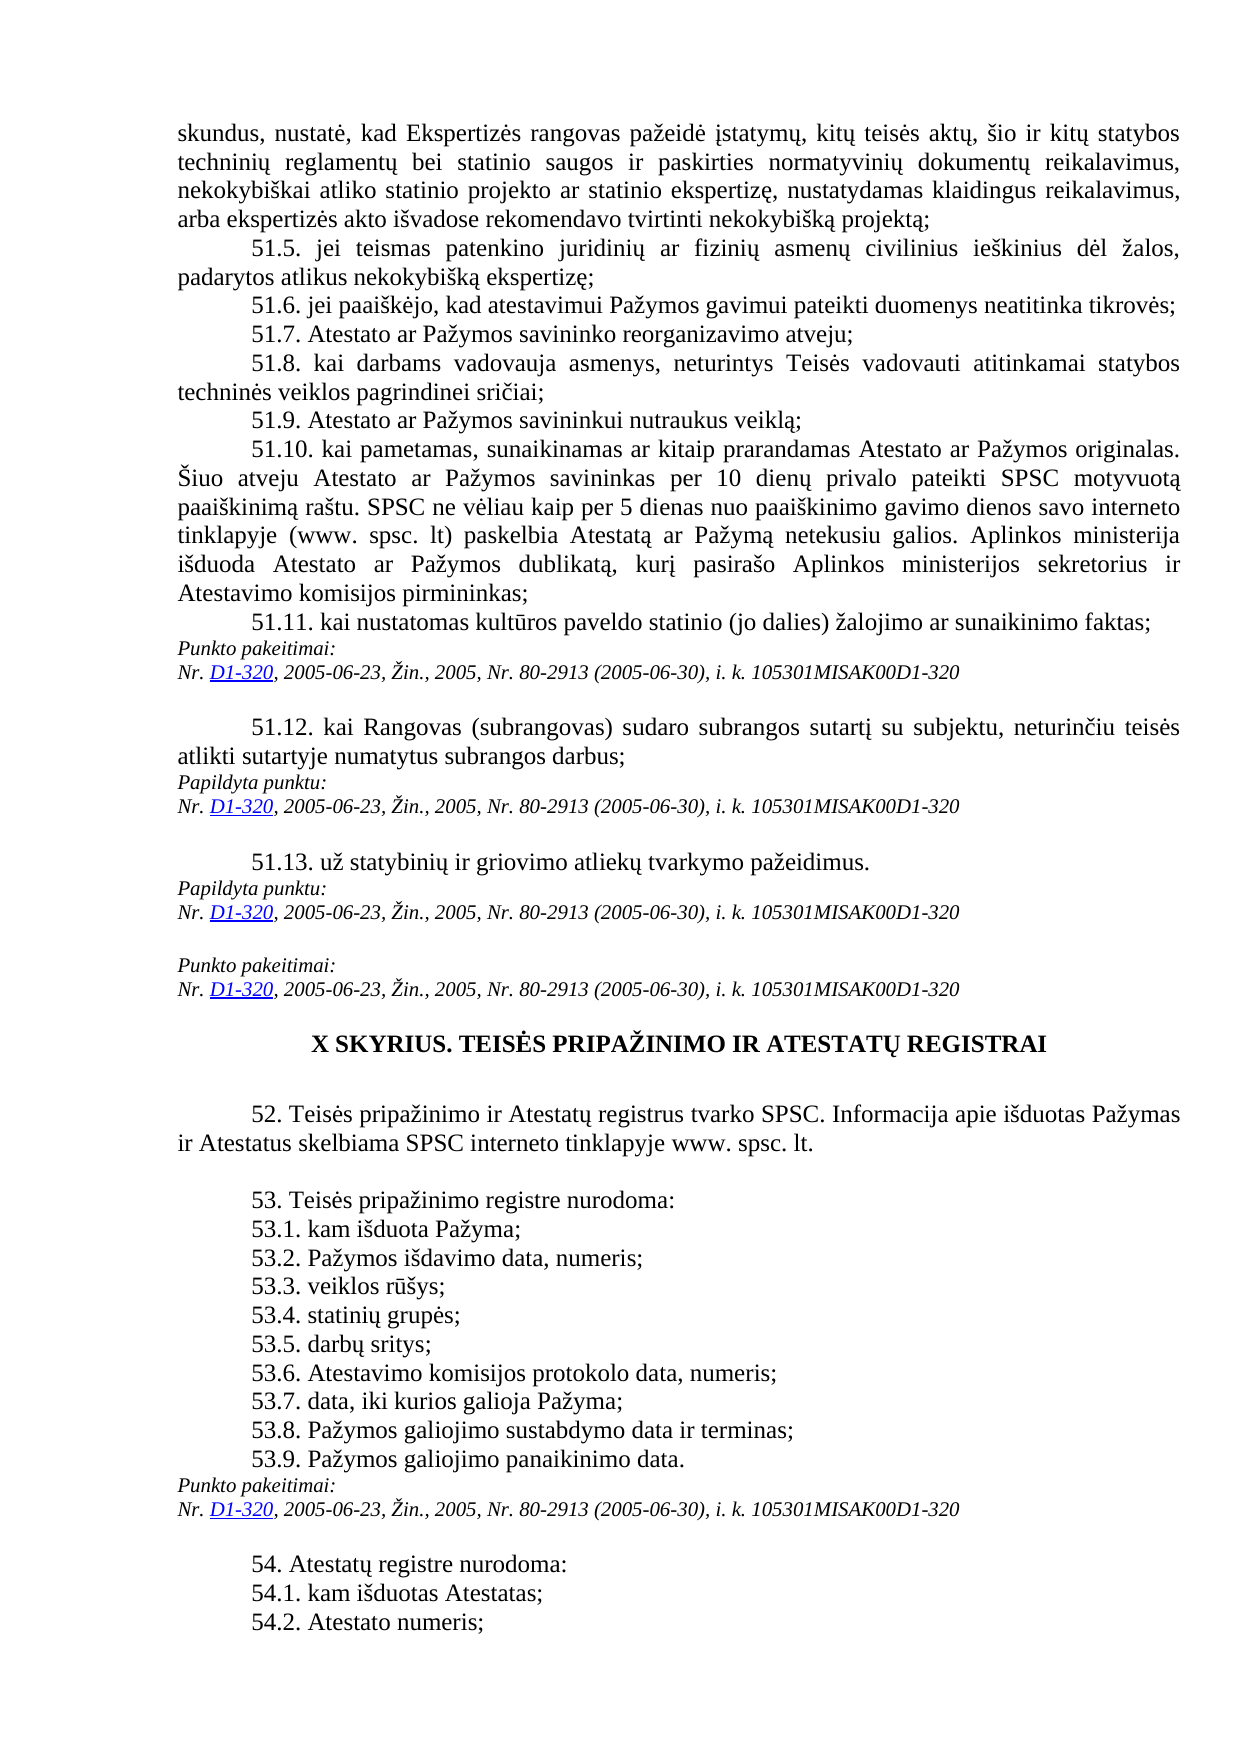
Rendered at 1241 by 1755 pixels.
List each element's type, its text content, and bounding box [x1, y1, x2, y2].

text 53. Teisės pripažinimo registre nurodoma: [177, 1185, 1181, 1214]
text Nr. D1-320, 2005-06-23, Žin., 2005, Nr. 80-2913 (2005-06-30), i. k. 105301MISAK00D1-320 [177, 660, 1181, 684]
text 51.10. kai pametamas, sunaikinamas ar kitaip prarandamas Atestato ar Pažymos originalas. Šiuo atveju Atestato ar Pažymos savininkas per 10 dienų privalo pateikti SPSC motyvuotą paaiškinimą raštu. SPSC ne vėliau kaip per 5 dienas nuo paaiškinimo gavimo dienos savo interneto tinklapyje (www. spsc. lt) paskelbia Atestatą ar Pažymą netekusiu galios. Aplinkos ministerija išduoda Atestato ar Pažymos dublikatą, kurį pasirašo Aplinkos ministerijos sekretorius ir Atestavimo komisijos pirmininkas; [177, 434, 1181, 607]
text Punkto pakeitimai: [177, 952, 1181, 977]
text 53.2. Pažymos išdavimo data, numeris; [177, 1243, 1181, 1271]
text 51.9. Atestato ar Pažymos savininkui nutraukus veiklą; [177, 406, 1181, 434]
text 53.6. Atestavimo komisijos protokolo data, numeris; [177, 1358, 1181, 1386]
text X SKYRIUS. TEISĖS PRIPAŽINIMO IR ATESTATŲ REGISTRAI [177, 1029, 1181, 1058]
text Papildyta punktu: [177, 770, 1181, 794]
text 54. Atestatų registre nurodoma: [177, 1549, 1181, 1578]
text 53.8. Pažymos galiojimo sustabdymo data ir terminas; [177, 1415, 1181, 1444]
text Nr. D1-320, 2005-06-23, Žin., 2005, Nr. 80-2913 (2005-06-30), i. k. 105301MISAK00D1-320 [177, 900, 1181, 924]
text 52. Teisės pripažinimo ir Atestatų registrus tvarko SPSC. Informacija apie išduotas Pažymas ir Atestatus skelbiama SPSC interneto tinklapyje www. spsc. lt. [177, 1099, 1181, 1156]
text 54.1. kam išduotas Atestatas; [177, 1578, 1181, 1607]
text 51.12. kai Rangovas (subrangovas) sudaro subrangos sutartį su subjektu, neturinčiu teisės atlikti sutartyje numatytus subrangos darbus; [177, 712, 1181, 770]
text 51.11. kai nustatomas kultūros paveldo statinio (jo dalies) žalojimo ar sunaikinimo faktas; [177, 607, 1181, 636]
text 51.8. kai darbams vadovauja asmenys, neturintys Teisės vadovauti atitinkamai statybos techninės veiklos pagrindinei sričiai; [177, 348, 1181, 406]
text 51.7. Atestato ar Pažymos savininko reorganizavimo atveju; [177, 319, 1181, 348]
text Papildyta punktu: [177, 876, 1181, 900]
text 53.9. Pažymos galiojimo panaikinimo data. [177, 1444, 1181, 1473]
text Nr. D1-320, 2005-06-23, Žin., 2005, Nr. 80-2913 (2005-06-30), i. k. 105301MISAK00D1-320 [177, 1497, 1181, 1521]
text Punkto pakeitimai: [177, 1473, 1181, 1497]
text Nr. D1-320, 2005-06-23, Žin., 2005, Nr. 80-2913 (2005-06-30), i. k. 105301MISAK00D1-320 [177, 977, 1181, 1001]
text 53.5. darbų sritys; [177, 1329, 1181, 1358]
text 53.1. kam išduota Pažyma; [177, 1214, 1181, 1243]
text 53.7. data, iki kurios galioja Pažyma; [177, 1386, 1181, 1415]
text 51.5. jei teismas patenkino juridinių ar fizinių asmenų civilinius ieškinius dėl žalos, padarytos atlikus nekokybišką ekspertizę; [177, 233, 1181, 291]
text 51.13. už statybinių ir griovimo atliekų tvarkymo pažeidimus. [177, 847, 1181, 876]
text 51.6. jei paaiškėjo, kad atestavimui Pažymos gavimui pateikti duomenys neatitinka tikrovės; [177, 291, 1181, 319]
text 53.4. statinių grupės; [177, 1300, 1181, 1329]
text Punkto pakeitimai: [177, 636, 1181, 660]
text 53.3. veiklos rūšys; [177, 1271, 1181, 1300]
text Nr. D1-320, 2005-06-23, Žin., 2005, Nr. 80-2913 (2005-06-30), i. k. 105301MISAK00D1-320 [177, 794, 1181, 818]
text 54.2. Atestato numeris; [177, 1607, 1181, 1636]
text skundus, nustatė, kad Ekspertizės rangovas pažeidė įstatymų, kitų teisės aktų, šio ir kitų statybos techninių reglamentų bei statinio saugos ir paskirties normatyvinių dokumentų reikalavimus, nekokybiškai atliko statinio projekto ar statinio ekspertizę, nustatydamas klaidingus reikalavimus, arba ekspertizės akto išvadose rekomendavo tvirtinti nekokybišką projektą; [177, 118, 1181, 233]
